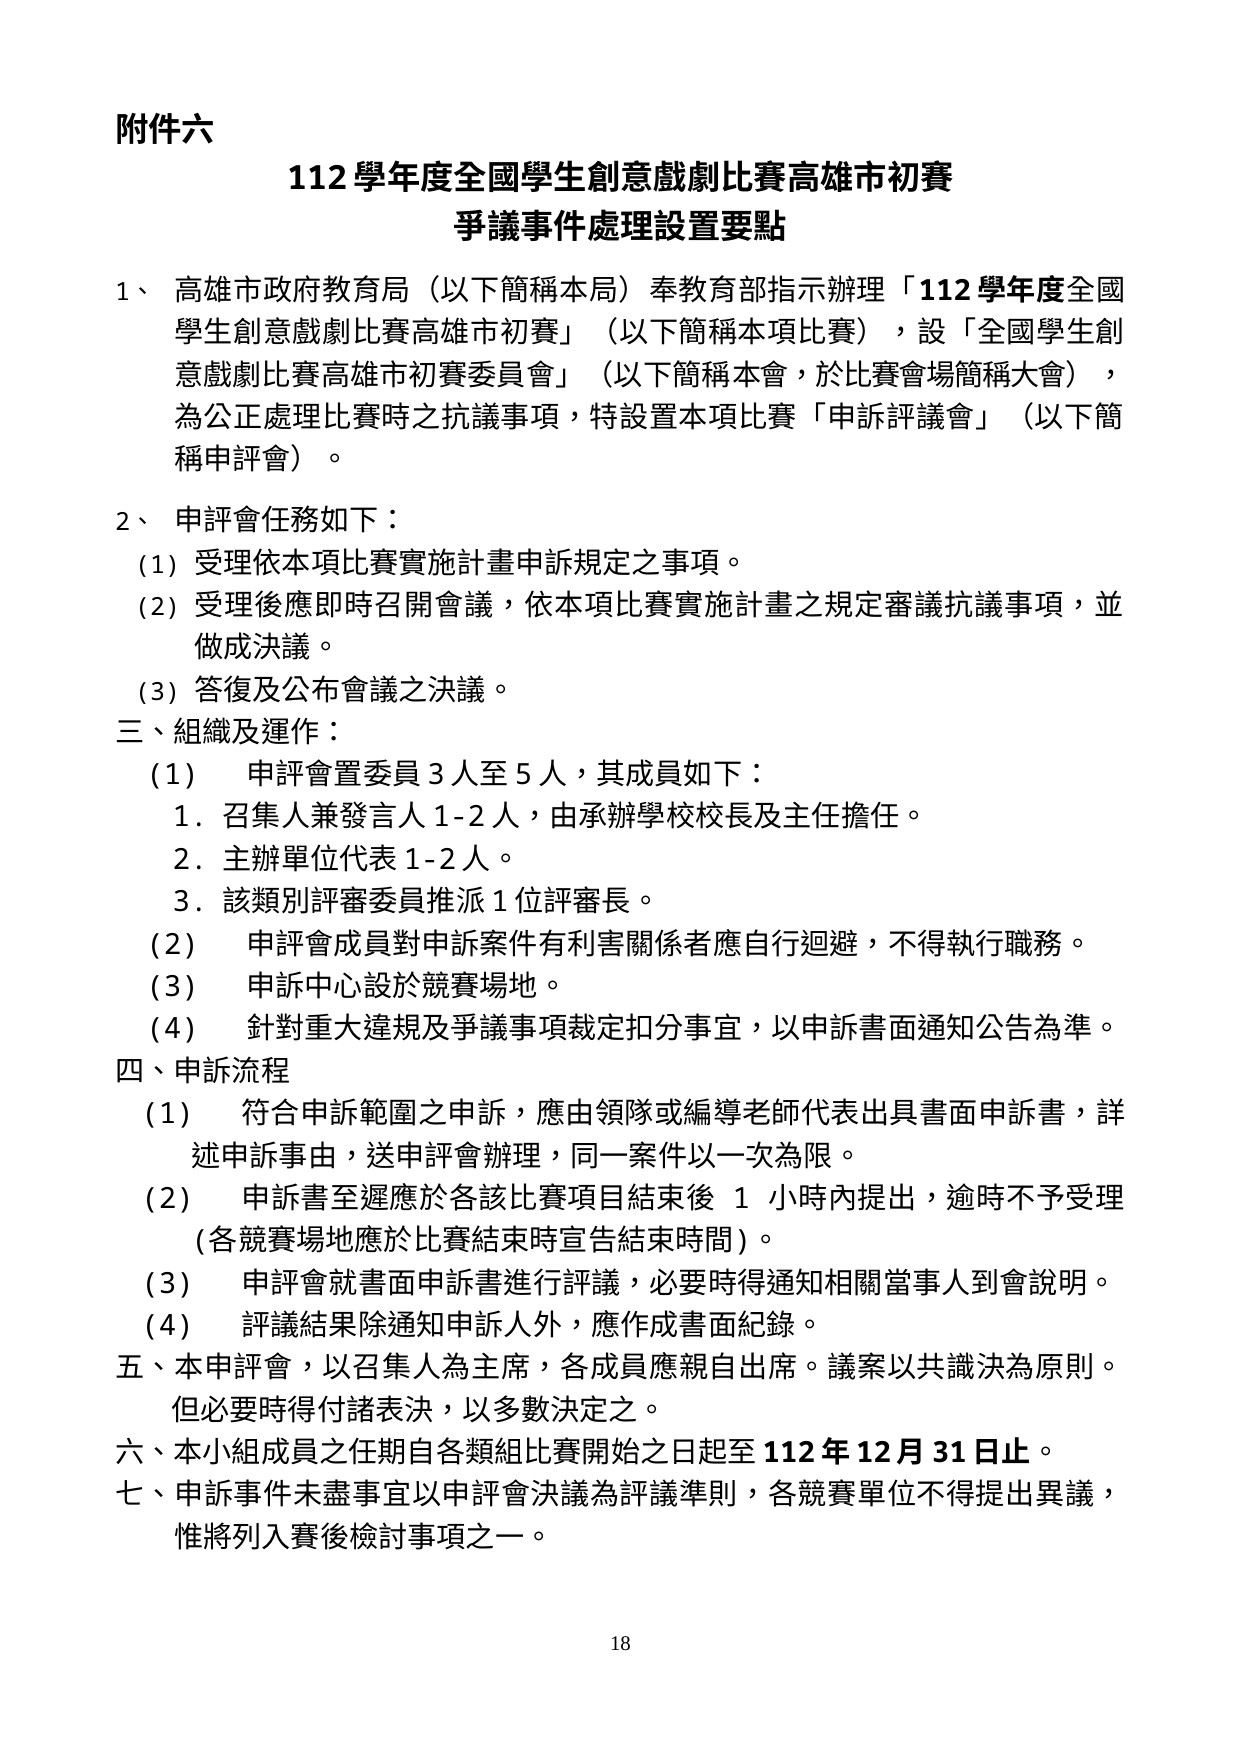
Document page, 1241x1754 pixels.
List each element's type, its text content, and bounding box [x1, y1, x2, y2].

text 六、本小組成員之任期自各類組比賽開始之日起至112年12月31日止。 [115, 1428, 1125, 1471]
list 申評會任務如下： [115, 497, 1125, 539]
text 四、申訴流程 [115, 1047, 1125, 1090]
text 附件六 [115, 103, 1125, 151]
list 高雄市政府教育局（以下簡稱本局）奉教育部指示辦理「112學年度全國學生創意戲劇比賽高雄市初賽」（以下簡稱本項比賽），設「全國學生創意戲劇比賽高雄市初賽委員會」（以下簡稱本會，於比賽會場簡稱大會），為公正處理比賽時之抗議事項，特設置本項比賽「申訴評議會」（以下簡稱申評會）。 [115, 267, 1125, 478]
text 三、組織及運作： [115, 708, 1125, 751]
text 爭議事件處理設置要點 [115, 199, 1125, 248]
list 主辦單位代表1-2人。 [172, 835, 1125, 878]
list 該類別評審委員推派1位評審長。 [172, 878, 1125, 920]
list 針對重大違規及爭議事項裁定扣分事宜，以申訴書面通知公告為準。 [146, 1005, 1125, 1047]
list 申訴中心設於競賽場地。 [146, 963, 1125, 1005]
list 受理依本項比賽實施計畫申訴規定之事項。 [135, 539, 1125, 581]
text 五、本申評會，以召集人為主席，各成員應親自出席。議案以共識決為原則。但必要時得付諸表決，以多數決定之。 [115, 1344, 1125, 1428]
list 答復及公布會議之決議。 [135, 666, 1125, 708]
text 112學年度全國學生創意戲劇比賽高雄市初賽 [115, 151, 1125, 199]
list 申評會置委員3人至5人，其成員如下： [146, 751, 1125, 793]
list 召集人兼發言人1-2人，由承辦學校校長及主任擔任。 [172, 793, 1125, 835]
list 申評會就書面申訴書進行評議，必要時得通知相關當事人到會說明。 [141, 1259, 1125, 1302]
list 評議結果除通知申訴人外，應作成書面紀錄。 [141, 1302, 1125, 1344]
list 符合申訴範圍之申訴，應由領隊或編導老師代表出具書面申訴書，詳述申訴事由，送申評會辦理，同一案件以一次為限。 [141, 1090, 1125, 1174]
list 申評會成員對申訴案件有利害關係者應自行迴避，不得執行職務。 [146, 920, 1125, 963]
list 申訴書至遲應於各該比賽項目結束後 1 小時內提出，逾時不予受理(各競賽場地應於比賽結束時宣告結束時間)。 [141, 1174, 1125, 1259]
text 七、申訴事件未盡事宜以申評會決議為評議準則，各競賽單位不得提出異議，惟將列入賽後檢討事項之一。 [115, 1471, 1125, 1556]
list 受理後應即時召開會議，依本項比賽實施計畫之規定審議抗議事項，並做成決議。 [135, 581, 1125, 666]
